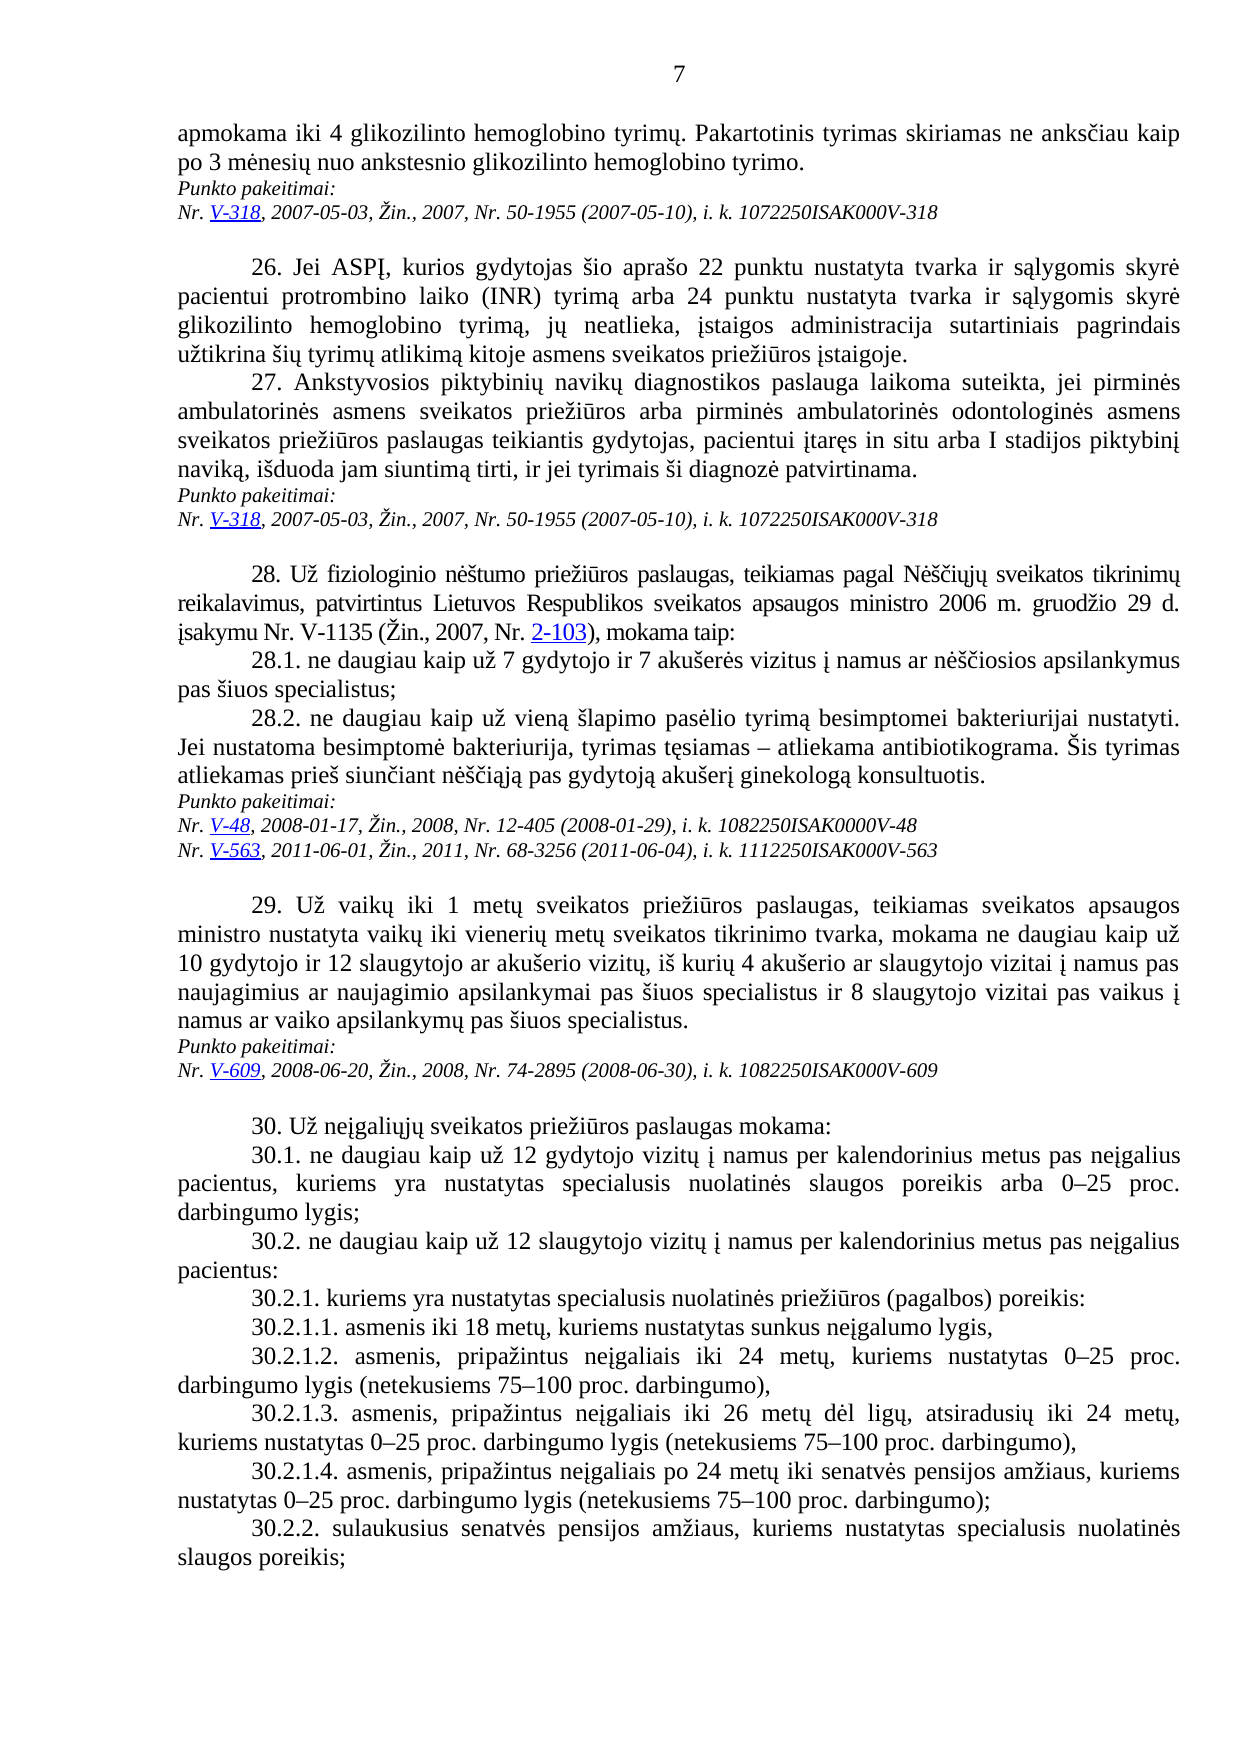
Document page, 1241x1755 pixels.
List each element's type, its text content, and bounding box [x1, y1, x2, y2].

text 30. Už neįgaliųjų sveikatos priežiūros paslaugas mokama: [177, 1111, 1181, 1140]
text 30.2.1. kuriems yra nustatytas specialusis nuolatinės priežiūros (pagalbos) poreikis: [177, 1283, 1181, 1312]
text 28.1. ne daugiau kaip už 7 gydytojo ir 7 akušerės vizitus į namus ar nėščiosios apsilankymus pas šiuos specialistus; [177, 646, 1181, 703]
text Punkto pakeitimai: [177, 1034, 1181, 1058]
text 30.2.2. sulaukusius senatvės pensijos amžiaus, kuriems nustatytas specialusis nuolatinės slaugos poreikis; [177, 1513, 1181, 1571]
text 30.2.1.4. asmenis, pripažintus neįgaliais po 24 metų iki senatvės pensijos amžiaus, kuriems nustatytas 0–25 proc. darbingumo lygis (netekusiems 75–100 proc. darbingumo); [177, 1456, 1181, 1513]
text Nr. V-563, 2011-06-01, Žin., 2011, Nr. 68-3256 (2011-06-04), i. k. 1112250ISAK000V-563 [177, 837, 1181, 862]
text 28.2. ne daugiau kaip už vieną šlapimo pasėlio tyrimą besimptomei bakteriurijai nustatyti. Jei nustatoma besimptomė bakteriurija, tyrimas tęsiamas – atliekama antibiotikograma. Šis tyrimas atliekamas prieš siunčiant nėščiąją pas gydytoją akušerį ginekologą konsultuotis. [177, 703, 1181, 789]
text apmokama iki 4 glikozilinto hemoglobino tyrimų. Pakartotinis tyrimas skiriamas ne anksčiau kaip po 3 mėnesių nuo ankstesnio glikozilinto hemoglobino tyrimo. [177, 118, 1181, 176]
text 30.1. ne daugiau kaip už 12 gydytojo vizitų į namus per kalendorinius metus pas neįgalius pacientus, kuriems yra nustatytas specialusis nuolatinės slaugos poreikis arba 0–25 proc. darbingumo lygis; [177, 1140, 1181, 1226]
text 29. Už vaikų iki 1 metų sveikatos priežiūros paslaugas, teikiamas sveikatos apsaugos ministro nustatyta vaikų iki vienerių metų sveikatos tikrinimo tvarka, mokama ne daugiau kaip už 10 gydytojo ir 12 slaugytojo ar akušerio vizitų, iš kurių 4 akušerio ar slaugytojo vizitai į namus pas naujagimius ar naujagimio apsilankymai pas šiuos specialistus ir 8 slaugytojo vizitai pas vaikus į namus ar vaiko apsilankymų pas šiuos specialistus. [177, 890, 1181, 1034]
text 26. Jei ASPĮ, kurios gydytojas šio aprašo 22 punktu nustatyta tvarka ir sąlygomis skyrė pacientui protrombino laiko (INR) tyrimą arba 24 punktu nustatyta tvarka ir sąlygomis skyrė glikozilinto hemoglobino tyrimą, jų neatlieka, įstaigos administracija sutartiniais pagrindais užtikrina šių tyrimų atlikimą kitoje asmens sveikatos priežiūros įstaigoje. [177, 252, 1181, 367]
text Nr. V-318, 2007-05-03, Žin., 2007, Nr. 50-1955 (2007-05-10), i. k. 1072250ISAK000V-318 [177, 507, 1181, 531]
text 30.2.1.2. asmenis, pripažintus neįgaliais iki 24 metų, kuriems nustatytas 0–25 proc. darbingumo lygis (netekusiems 75–100 proc. darbingumo), [177, 1341, 1181, 1398]
text Punkto pakeitimai: [177, 482, 1181, 507]
text Nr. V-609, 2008-06-20, Žin., 2008, Nr. 74-2895 (2008-06-30), i. k. 1082250ISAK000V-609 [177, 1058, 1181, 1082]
text Nr. V-48, 2008-01-17, Žin., 2008, Nr. 12-405 (2008-01-29), i. k. 1082250ISAK0000V-48 [177, 813, 1181, 837]
text Punkto pakeitimai: [177, 789, 1181, 813]
text Punkto pakeitimai: [177, 176, 1181, 200]
text 30.2. ne daugiau kaip už 12 slaugytojo vizitų į namus per kalendorinius metus pas neįgalius pacientus: [177, 1226, 1181, 1283]
text Nr. V-318, 2007-05-03, Žin., 2007, Nr. 50-1955 (2007-05-10), i. k. 1072250ISAK000V-318 [177, 200, 1181, 224]
text 30.2.1.1. asmenis iki 18 metų, kuriems nustatytas sunkus neįgalumo lygis, [177, 1312, 1181, 1341]
text 28. Už fiziologinio nėštumo priežiūros paslaugas, teikiamas pagal Nėščiųjų sveikatos tikrinimų reikalavimus, patvirtintus Lietuvos Respublikos sveikatos apsaugos ministro 2006 m. gruodžio 29 d. įsakymu Nr. V-1135 (Žin., 2007, Nr. 2-103), mokama taip: [177, 559, 1181, 646]
text 30.2.1.3. asmenis, pripažintus neįgaliais iki 26 metų dėl ligų, atsiradusių iki 24 metų, kuriems nustatytas 0–25 proc. darbingumo lygis (netekusiems 75–100 proc. darbingumo), [177, 1398, 1181, 1456]
text 27. Ankstyvosios piktybinių navikų diagnostikos paslauga laikoma suteikta, jei pirminės ambulatorinės asmens sveikatos priežiūros arba pirminės ambulatorinės odontologinės asmens sveikatos priežiūros paslaugas teikiantis gydytojas, pacientui įtaręs in situ arba I stadijos piktybinį naviką, išduoda jam siuntimą tirti, ir jei tyrimais ši diagnozė patvirtinama. [177, 367, 1181, 482]
